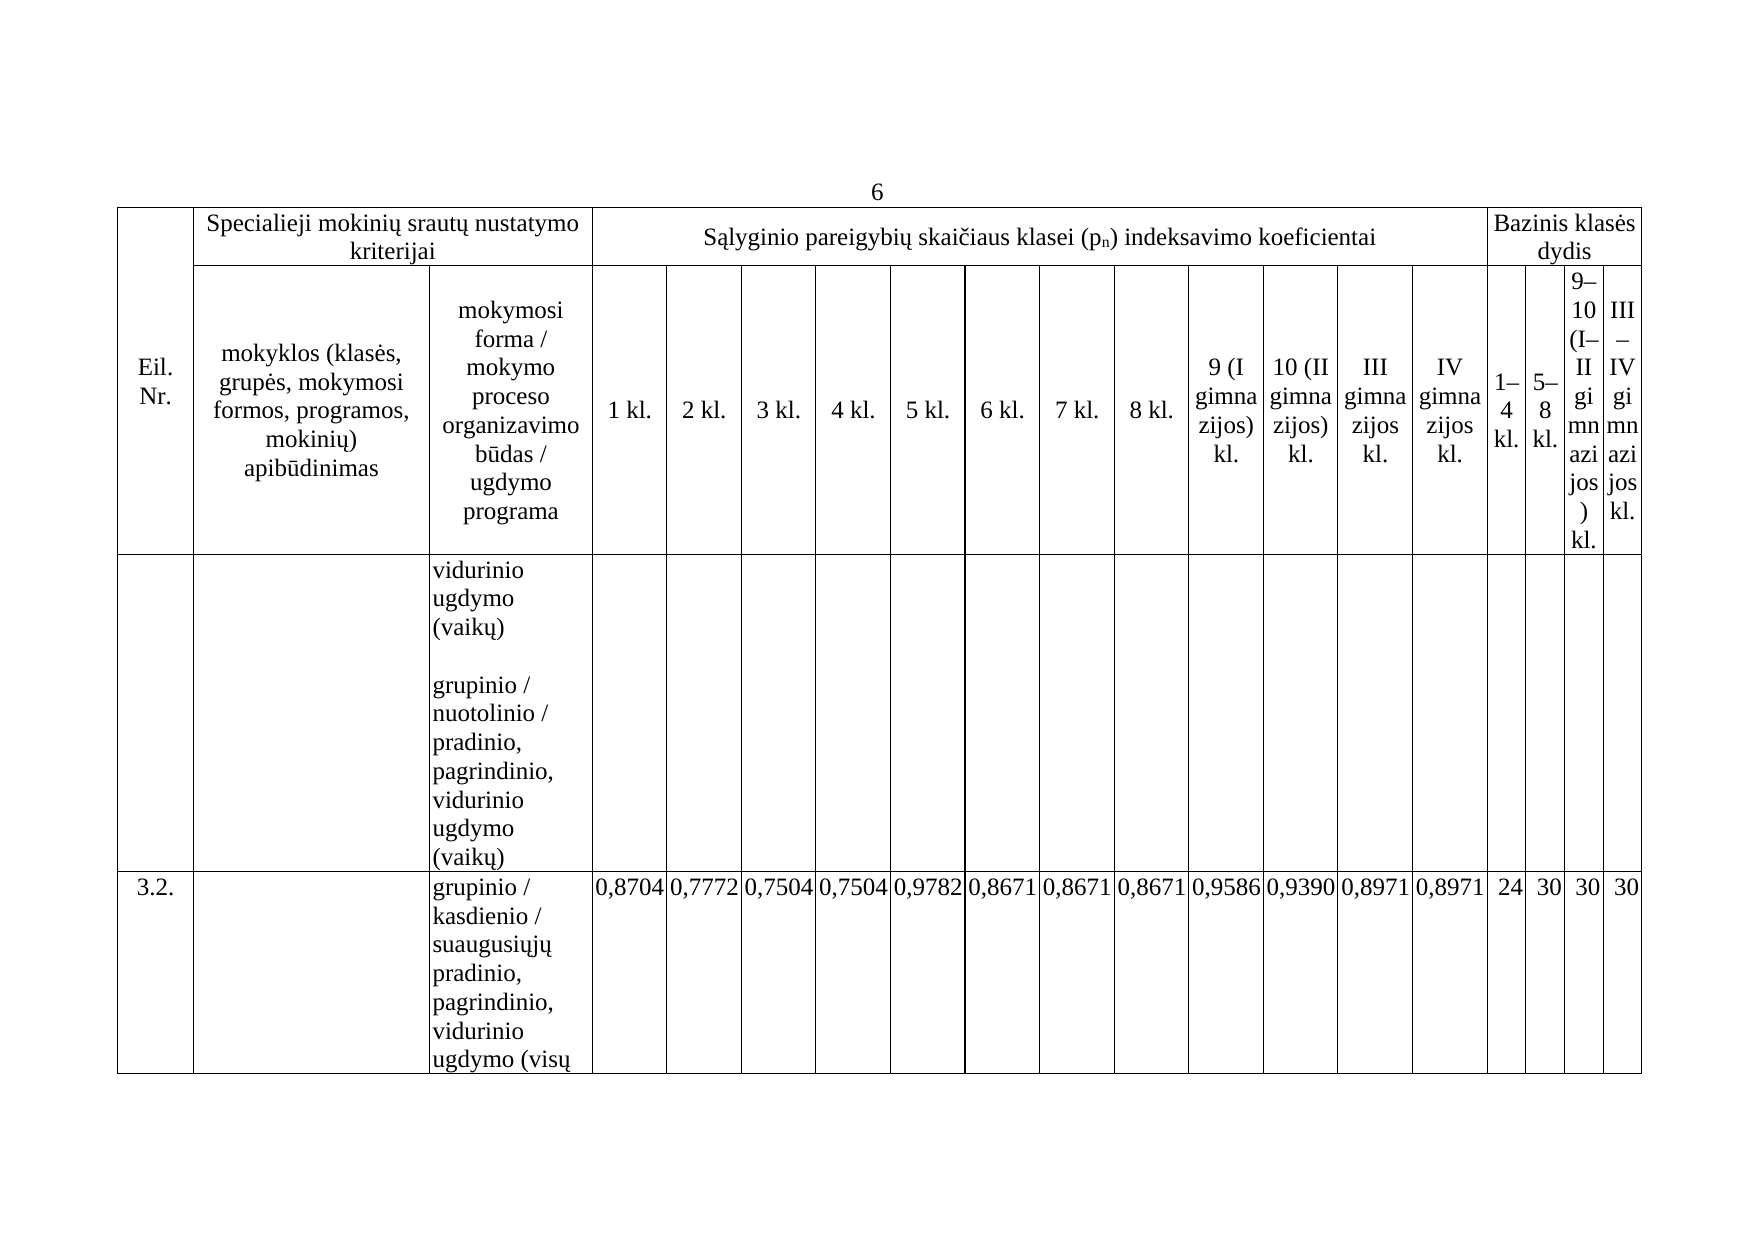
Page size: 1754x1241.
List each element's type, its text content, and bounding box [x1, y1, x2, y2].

table_cell [1413, 555, 1487, 871]
table_cell 0,8971 [1338, 872, 1412, 1073]
table_cell 7 kl. [1040, 266, 1114, 554]
table_cell 0,8971 [1413, 872, 1487, 1073]
table_cell 2 kl. [667, 266, 741, 554]
table_header Eil. Nr. [118, 208, 193, 554]
table_cell 3.2. [118, 872, 193, 1073]
table_cell 9–10 (I–II gimnazijos) kl. [1565, 266, 1603, 554]
table_cell 9 (I gimnazijos) kl. [1189, 266, 1263, 554]
table_cell [194, 555, 429, 871]
table_cell [966, 555, 1039, 871]
table_cell [742, 555, 815, 871]
table_cell [816, 555, 890, 871]
table_cell [1488, 555, 1525, 871]
table_cell 30 [1526, 872, 1564, 1073]
table_cell 24 [1488, 872, 1525, 1073]
table_cell 0,8671 [966, 872, 1039, 1073]
table_cell 4 kl. [816, 266, 890, 554]
table_cell [1604, 555, 1641, 871]
table_cell 3 kl. [742, 266, 815, 554]
table_cell [1264, 555, 1337, 871]
table_cell [1189, 555, 1263, 871]
table_cell mokyklos (klasės, grupės, mokymosi formos, programos, mokinių) apibūdinimas [194, 266, 429, 554]
table_header Bazinis klasės dydis [1488, 208, 1641, 265]
table_cell 0,9390 [1264, 872, 1337, 1073]
table_cell [194, 872, 429, 1073]
table_cell III–IV gimnazijos kl. [1604, 266, 1641, 554]
table_cell grupinio / kasdienio / suaugusiųjų pradinio, pagrindinio, vidurinio ugdymo (visų [430, 872, 592, 1073]
table_cell 1–4 kl. [1488, 266, 1525, 554]
table_cell 0,7504 [742, 872, 815, 1073]
table_cell 5 kl. [891, 266, 964, 554]
table_cell IV gimnazijos kl. [1413, 266, 1487, 554]
table_cell 0,8671 [1115, 872, 1188, 1073]
table_cell [1115, 555, 1188, 871]
table_cell [891, 555, 964, 871]
table_cell 5–8 kl. [1526, 266, 1564, 554]
table_cell [593, 555, 666, 871]
table_cell 0,9586 [1189, 872, 1263, 1073]
table_header Specialieji mokinių srautų nustatymo kriterijai [194, 208, 592, 265]
table_cell vidurinio ugdymo (vaikų) grupinio / nuotolinio / pradinio, pagrindinio, vidurinio ugdymo (vaikų) [430, 555, 592, 871]
table_cell 30 [1565, 872, 1603, 1073]
table_cell 0,8704 [593, 872, 666, 1073]
table_cell [1526, 555, 1564, 871]
table_cell 0,9782 [891, 872, 964, 1073]
table_cell 8 kl. [1115, 266, 1188, 554]
table_cell III gimnazijos kl. [1338, 266, 1412, 554]
table_cell [118, 555, 193, 871]
table_cell 10 (II gimnazijos) kl. [1264, 266, 1337, 554]
table_cell [1338, 555, 1412, 871]
table_cell mokymosi forma / mokymo proceso organizavimo būdas / ugdymo programa [430, 266, 592, 554]
table_header Sąlyginio pareigybių skaičiaus klasei (pn) indeksavimo koeficientai [593, 208, 1487, 265]
table_cell [667, 555, 741, 871]
table_cell 6 kl. [966, 266, 1039, 554]
table_cell 1 kl. [593, 266, 666, 554]
table_cell 0,8671 [1040, 872, 1114, 1073]
table_cell 0,7772 [667, 872, 741, 1073]
table_cell 30 [1604, 872, 1641, 1073]
table_cell [1040, 555, 1114, 871]
table_cell 0,7504 [816, 872, 890, 1073]
table_cell [1565, 555, 1603, 871]
